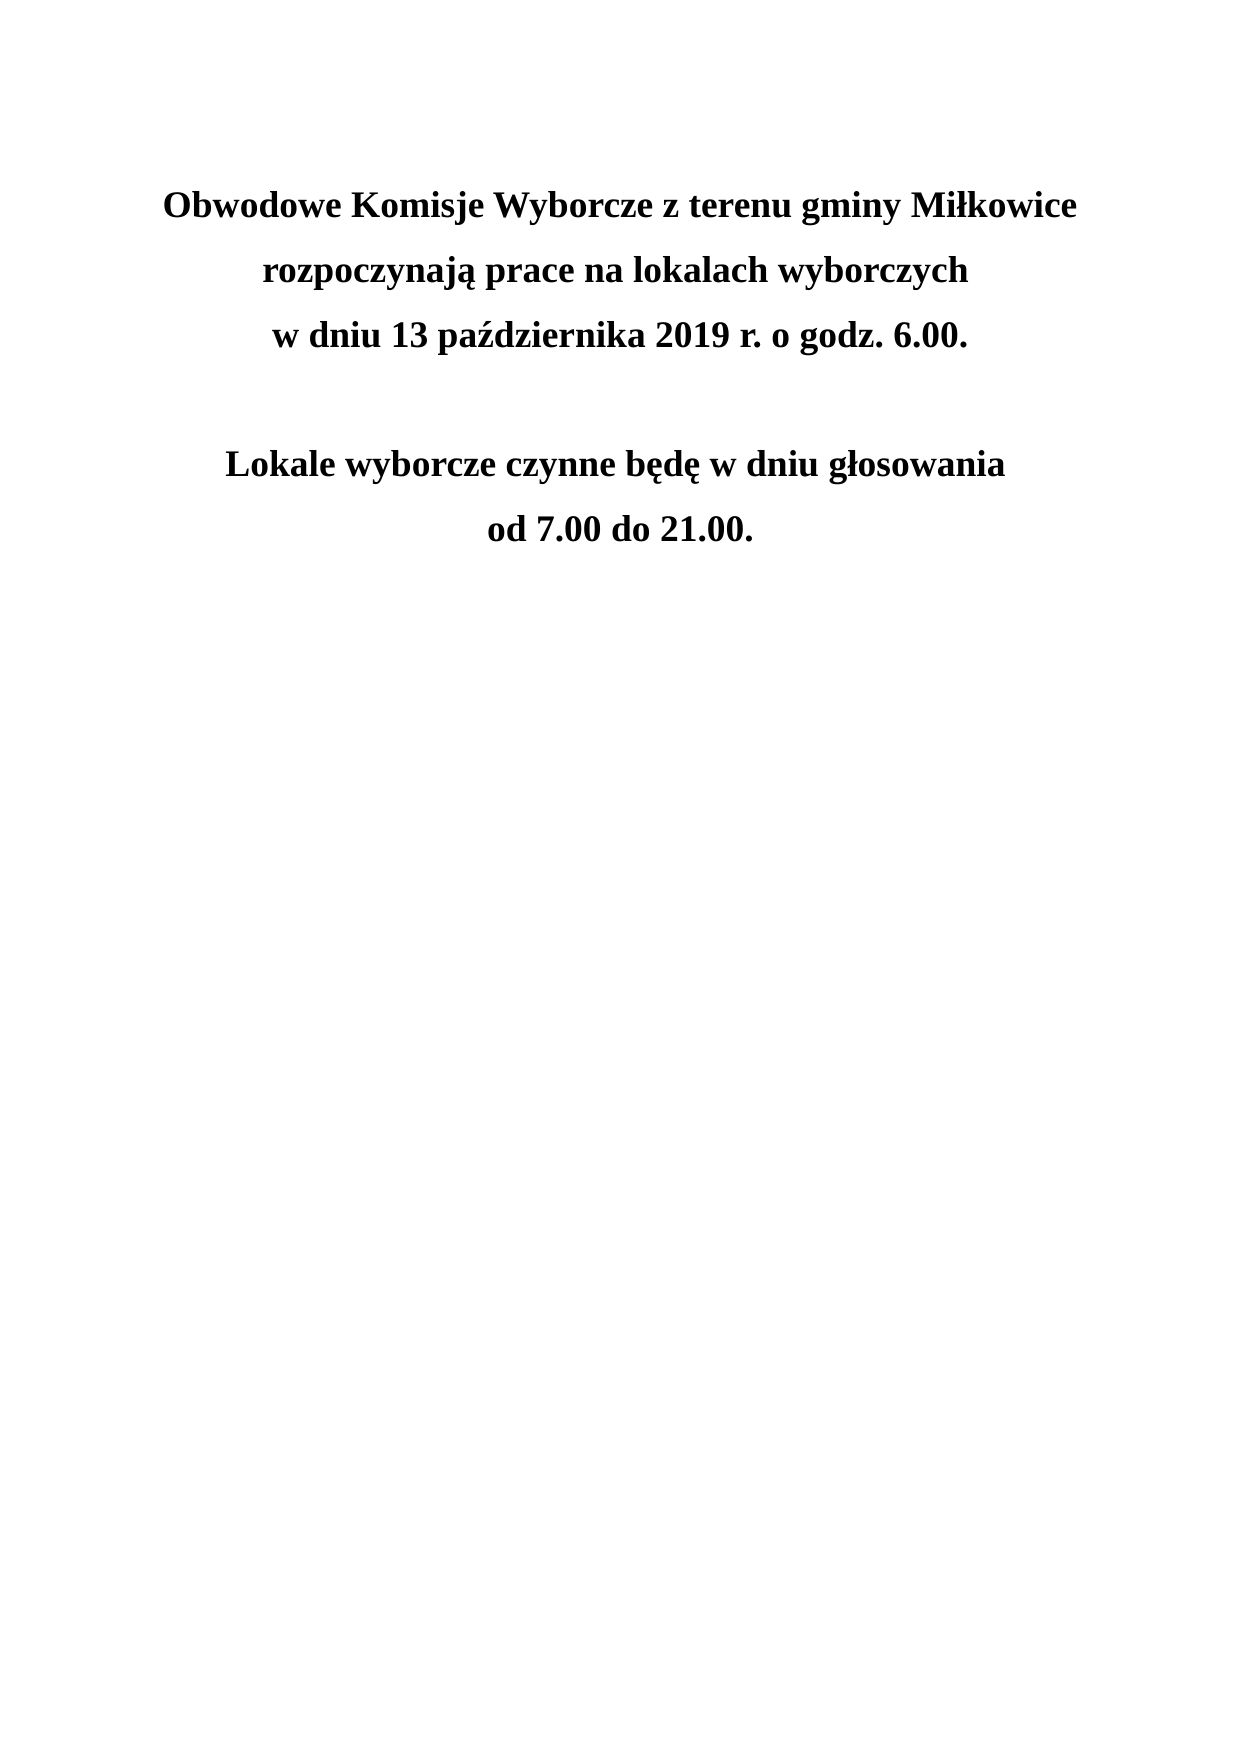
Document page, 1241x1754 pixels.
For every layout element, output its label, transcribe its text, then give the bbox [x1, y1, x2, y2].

text Lokale wyborcze czynne będę w dniu głosowania od 7.00 do 21.00. [118, 442, 1122, 549]
text Obwodowe Komisje Wyborcze z terenu gminy Miłkowice rozpoczynają prace na lokalach wyborczych w dniu 13 października 2019 r. o godz. 6.00. [118, 183, 1122, 355]
